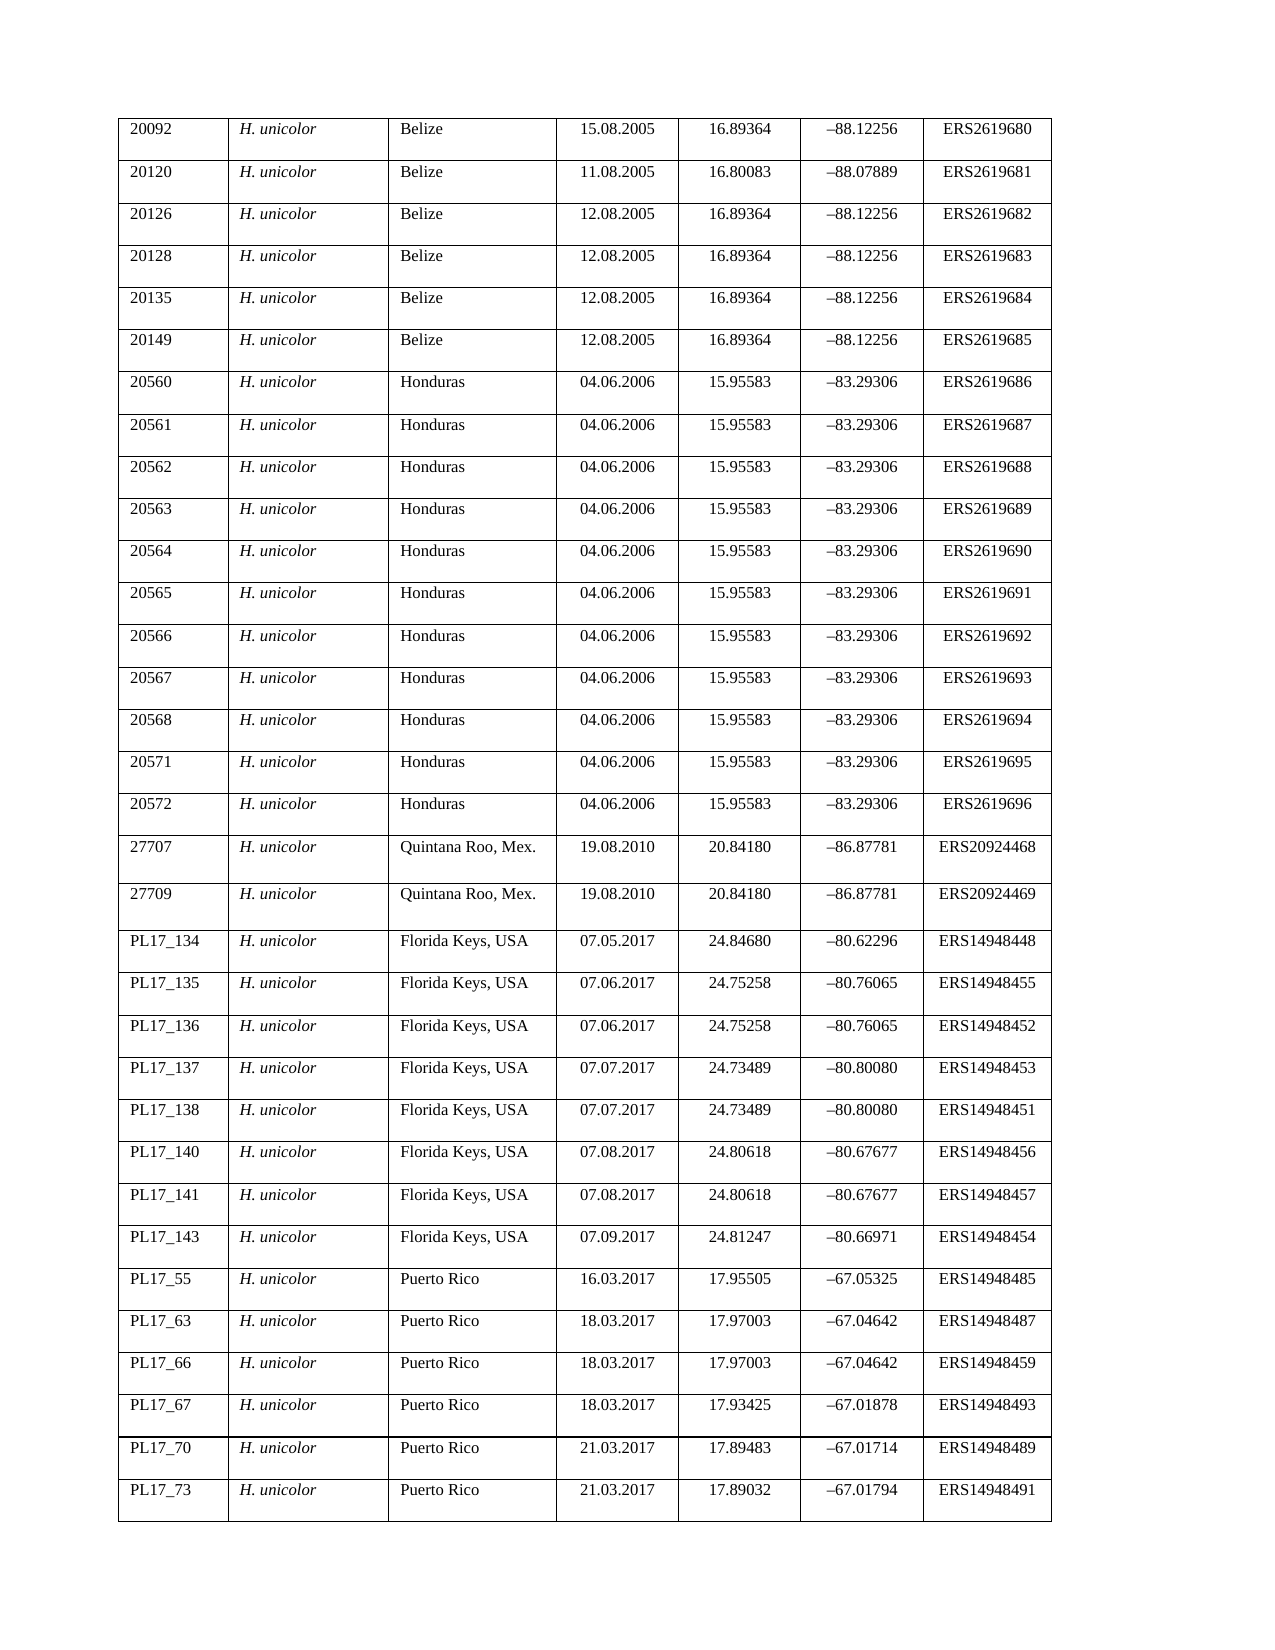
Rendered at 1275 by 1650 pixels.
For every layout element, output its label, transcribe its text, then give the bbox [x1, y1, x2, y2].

table_cell –67.05325 [801, 1269, 923, 1310]
table_cell 21.03.2017 [557, 1438, 678, 1478]
table_cell 04.06.2006 [557, 710, 678, 751]
table_cell H. unicolor [229, 1353, 388, 1394]
table_cell 24.73489 [679, 1058, 800, 1099]
table_cell H. unicolor [229, 330, 388, 371]
table_cell 20562 [119, 457, 228, 498]
table_cell ERS20924469 [924, 884, 1051, 930]
table_cell 07.07.2017 [557, 1058, 678, 1099]
table_cell 07.09.2017 [557, 1226, 678, 1268]
table_cell Belize [389, 204, 556, 245]
table_cell Quintana Roo, Mex. [389, 836, 556, 883]
table_cell 15.95583 [679, 668, 800, 709]
table_cell Florida Keys, USA [389, 1142, 556, 1183]
table_cell Honduras [389, 668, 556, 709]
table_cell Puerto Rico [389, 1269, 556, 1310]
table_cell H. unicolor [229, 583, 388, 624]
table_cell 20565 [119, 583, 228, 624]
table_cell 07.07.2017 [557, 1100, 678, 1141]
table_cell Belize [389, 330, 556, 371]
table_cell PL17_137 [119, 1058, 228, 1099]
table_cell Florida Keys, USA [389, 973, 556, 1014]
table_cell ERS2619692 [924, 625, 1051, 667]
table_cell 15.95583 [679, 415, 800, 456]
table_cell –67.01714 [801, 1438, 923, 1478]
table_cell H. unicolor [229, 457, 388, 498]
table_cell 17.89483 [679, 1438, 800, 1478]
table_cell H. unicolor [229, 1100, 388, 1141]
table_cell 20571 [119, 752, 228, 793]
table_cell –80.67677 [801, 1184, 923, 1225]
table_cell 20.84180 [679, 884, 800, 930]
table_cell H. unicolor [229, 1480, 388, 1521]
table_cell PL17_140 [119, 1142, 228, 1183]
table_cell ERS2619687 [924, 415, 1051, 456]
table_cell Puerto Rico [389, 1353, 556, 1394]
table_cell Puerto Rico [389, 1480, 556, 1521]
table_cell Honduras [389, 794, 556, 835]
table_cell 04.06.2006 [557, 457, 678, 498]
table_cell Belize [389, 161, 556, 202]
table_cell Florida Keys, USA [389, 1016, 556, 1057]
table_cell –67.01878 [801, 1395, 923, 1436]
table_cell Honduras [389, 499, 556, 540]
table_cell ERS2619683 [924, 246, 1051, 287]
table_cell –83.29306 [801, 541, 923, 582]
table_cell 12.08.2005 [557, 204, 678, 245]
table_cell 24.73489 [679, 1100, 800, 1141]
table_cell 24.84680 [679, 931, 800, 972]
table_cell 15.95583 [679, 457, 800, 498]
table_cell ERS14948459 [924, 1353, 1051, 1394]
table_cell 16.89364 [679, 288, 800, 329]
table_cell Belize [389, 119, 556, 160]
table_cell 20149 [119, 330, 228, 371]
table_cell ERS14948457 [924, 1184, 1051, 1225]
table_cell 16.80083 [679, 161, 800, 202]
table_cell ERS2619696 [924, 794, 1051, 835]
table_cell ERS14948493 [924, 1395, 1051, 1436]
table_cell PL17_67 [119, 1395, 228, 1436]
table_cell 19.08.2010 [557, 884, 678, 930]
table_cell ERS2619694 [924, 710, 1051, 751]
table_cell H. unicolor [229, 973, 388, 1014]
table_cell 15.95583 [679, 794, 800, 835]
table_cell 15.95583 [679, 541, 800, 582]
table_cell 16.89364 [679, 246, 800, 287]
table_cell Quintana Roo, Mex. [389, 884, 556, 930]
table_cell H. unicolor [229, 668, 388, 709]
table_cell 24.80618 [679, 1142, 800, 1183]
table_cell 16.89364 [679, 204, 800, 245]
table_cell Honduras [389, 583, 556, 624]
table_cell 04.06.2006 [557, 625, 678, 667]
table_cell 15.95583 [679, 710, 800, 751]
table_cell 04.06.2006 [557, 372, 678, 413]
table_cell –83.29306 [801, 499, 923, 540]
table_cell 15.95583 [679, 625, 800, 667]
table_cell ERS2619686 [924, 372, 1051, 413]
table_cell H. unicolor [229, 710, 388, 751]
table_cell 21.03.2017 [557, 1480, 678, 1521]
table_cell ERS2619682 [924, 204, 1051, 245]
table_cell PL17_143 [119, 1226, 228, 1268]
table_cell 18.03.2017 [557, 1311, 678, 1352]
table_cell 16.89364 [679, 330, 800, 371]
table_cell 24.75258 [679, 973, 800, 1014]
table_cell –83.29306 [801, 752, 923, 793]
table_cell ERS14948485 [924, 1269, 1051, 1310]
table_cell ERS14948448 [924, 931, 1051, 972]
table_cell 18.03.2017 [557, 1395, 678, 1436]
table_cell –83.29306 [801, 710, 923, 751]
table_cell 04.06.2006 [557, 668, 678, 709]
table_cell 17.97003 [679, 1353, 800, 1394]
table_cell 20135 [119, 288, 228, 329]
table_cell 20566 [119, 625, 228, 667]
table_cell PL17_73 [119, 1480, 228, 1521]
table_cell ERS2619685 [924, 330, 1051, 371]
table_cell –80.66971 [801, 1226, 923, 1268]
table_cell 15.95583 [679, 752, 800, 793]
table_cell H. unicolor [229, 625, 388, 667]
table_cell 17.93425 [679, 1395, 800, 1436]
table_cell 12.08.2005 [557, 288, 678, 329]
table_cell Florida Keys, USA [389, 1100, 556, 1141]
table_cell 15.08.2005 [557, 119, 678, 160]
table_cell ERS14948452 [924, 1016, 1051, 1057]
table_cell H. unicolor [229, 246, 388, 287]
table_cell H. unicolor [229, 372, 388, 413]
table_cell 07.06.2017 [557, 973, 678, 1014]
table_cell PL17_135 [119, 973, 228, 1014]
table_cell 17.95505 [679, 1269, 800, 1310]
table_cell 17.97003 [679, 1311, 800, 1352]
table_cell Honduras [389, 541, 556, 582]
table_cell PL17_63 [119, 1311, 228, 1352]
table_cell 04.06.2006 [557, 794, 678, 835]
table_cell 20561 [119, 415, 228, 456]
table_cell 24.80618 [679, 1184, 800, 1225]
table_cell H. unicolor [229, 204, 388, 245]
table_cell –83.29306 [801, 583, 923, 624]
table_cell –80.62296 [801, 931, 923, 972]
table_cell ERS2619689 [924, 499, 1051, 540]
table_cell ERS2619684 [924, 288, 1051, 329]
table_cell 07.08.2017 [557, 1142, 678, 1183]
table_cell 15.95583 [679, 499, 800, 540]
table_cell H. unicolor [229, 931, 388, 972]
table_cell Honduras [389, 710, 556, 751]
table_cell Honduras [389, 457, 556, 498]
table_cell Puerto Rico [389, 1438, 556, 1478]
table_cell H. unicolor [229, 1226, 388, 1268]
table_cell –88.12256 [801, 246, 923, 287]
table_cell 04.06.2006 [557, 499, 678, 540]
table_cell H. unicolor [229, 1395, 388, 1436]
table_cell Honduras [389, 752, 556, 793]
table_cell 24.75258 [679, 1016, 800, 1057]
table_cell H. unicolor [229, 884, 388, 930]
table_cell 17.89032 [679, 1480, 800, 1521]
table_cell ERS14948451 [924, 1100, 1051, 1141]
table_cell 27709 [119, 884, 228, 930]
table_cell 20560 [119, 372, 228, 413]
table_cell H. unicolor [229, 836, 388, 883]
table_cell PL17_55 [119, 1269, 228, 1310]
table_cell PL17_134 [119, 931, 228, 972]
table_cell –67.01794 [801, 1480, 923, 1521]
table_cell Belize [389, 288, 556, 329]
table_cell 04.06.2006 [557, 752, 678, 793]
table_cell H. unicolor [229, 288, 388, 329]
table_cell ERS2619680 [924, 119, 1051, 160]
table_cell ERS14948487 [924, 1311, 1051, 1352]
table_cell ERS2619688 [924, 457, 1051, 498]
table_cell ERS2619681 [924, 161, 1051, 202]
table_cell –83.29306 [801, 415, 923, 456]
table_cell –88.12256 [801, 288, 923, 329]
table_cell H. unicolor [229, 499, 388, 540]
table_cell 20564 [119, 541, 228, 582]
table_cell Florida Keys, USA [389, 931, 556, 972]
table_cell 12.08.2005 [557, 246, 678, 287]
table_cell 15.95583 [679, 583, 800, 624]
table_cell 16.03.2017 [557, 1269, 678, 1310]
table_cell ERS20924468 [924, 836, 1051, 883]
table_cell ERS14948489 [924, 1438, 1051, 1478]
table_cell Florida Keys, USA [389, 1184, 556, 1225]
table_cell Florida Keys, USA [389, 1226, 556, 1268]
table_cell 12.08.2005 [557, 330, 678, 371]
table_cell –67.04642 [801, 1353, 923, 1394]
table_cell 20092 [119, 119, 228, 160]
table_cell ERS2619693 [924, 668, 1051, 709]
table_cell 20128 [119, 246, 228, 287]
table_cell H. unicolor [229, 1184, 388, 1225]
table_cell H. unicolor [229, 119, 388, 160]
table_cell Honduras [389, 372, 556, 413]
table_cell –88.12256 [801, 119, 923, 160]
table_cell H. unicolor [229, 1058, 388, 1099]
table_cell ERS14948455 [924, 973, 1051, 1014]
table_cell 19.08.2010 [557, 836, 678, 883]
table_cell H. unicolor [229, 415, 388, 456]
table_cell –80.76065 [801, 973, 923, 1014]
table_cell PL17_136 [119, 1016, 228, 1057]
table_cell Belize [389, 246, 556, 287]
table_cell –88.12256 [801, 330, 923, 371]
table_cell –67.04642 [801, 1311, 923, 1352]
table_cell 24.81247 [679, 1226, 800, 1268]
table_cell 07.05.2017 [557, 931, 678, 972]
table_cell H. unicolor [229, 1269, 388, 1310]
table_cell PL17_141 [119, 1184, 228, 1225]
table_cell 20563 [119, 499, 228, 540]
table_cell PL17_138 [119, 1100, 228, 1141]
table_cell –80.76065 [801, 1016, 923, 1057]
table_cell –83.29306 [801, 794, 923, 835]
table_cell 20567 [119, 668, 228, 709]
table_cell –86.87781 [801, 836, 923, 883]
table_cell –83.29306 [801, 372, 923, 413]
table_cell 04.06.2006 [557, 583, 678, 624]
table_cell 16.89364 [679, 119, 800, 160]
table_cell H. unicolor [229, 1016, 388, 1057]
table_cell –80.80080 [801, 1100, 923, 1141]
table_cell H. unicolor [229, 161, 388, 202]
table_cell ERS14948454 [924, 1226, 1051, 1268]
table_cell 27707 [119, 836, 228, 883]
table_cell Puerto Rico [389, 1395, 556, 1436]
table_cell –80.80080 [801, 1058, 923, 1099]
table_cell 20126 [119, 204, 228, 245]
table_cell –88.07889 [801, 161, 923, 202]
table_cell 20.84180 [679, 836, 800, 883]
table_cell Puerto Rico [389, 1311, 556, 1352]
table_cell 07.06.2017 [557, 1016, 678, 1057]
table_cell H. unicolor [229, 752, 388, 793]
table_cell –83.29306 [801, 668, 923, 709]
table_cell H. unicolor [229, 794, 388, 835]
table_cell 20572 [119, 794, 228, 835]
table_cell 20120 [119, 161, 228, 202]
table_cell ERS2619695 [924, 752, 1051, 793]
table_cell Florida Keys, USA [389, 1058, 556, 1099]
table_cell 15.95583 [679, 372, 800, 413]
table_cell PL17_66 [119, 1353, 228, 1394]
table_cell ERS14948491 [924, 1480, 1051, 1521]
table_cell H. unicolor [229, 1311, 388, 1352]
table_cell –80.67677 [801, 1142, 923, 1183]
table_cell H. unicolor [229, 1438, 388, 1478]
table_cell –86.87781 [801, 884, 923, 930]
table_cell 20568 [119, 710, 228, 751]
table_cell 04.06.2006 [557, 541, 678, 582]
table_cell PL17_70 [119, 1438, 228, 1478]
table_cell 07.08.2017 [557, 1184, 678, 1225]
table_cell 11.08.2005 [557, 161, 678, 202]
table_cell –83.29306 [801, 457, 923, 498]
table_cell ERS2619691 [924, 583, 1051, 624]
table_cell ERS14948456 [924, 1142, 1051, 1183]
table_cell 18.03.2017 [557, 1353, 678, 1394]
table_cell –88.12256 [801, 204, 923, 245]
table_cell 04.06.2006 [557, 415, 678, 456]
table_cell Honduras [389, 415, 556, 456]
table_cell H. unicolor [229, 1142, 388, 1183]
table_cell ERS2619690 [924, 541, 1051, 582]
table_cell –83.29306 [801, 625, 923, 667]
table_cell Honduras [389, 625, 556, 667]
table_cell ERS14948453 [924, 1058, 1051, 1099]
table_cell H. unicolor [229, 541, 388, 582]
